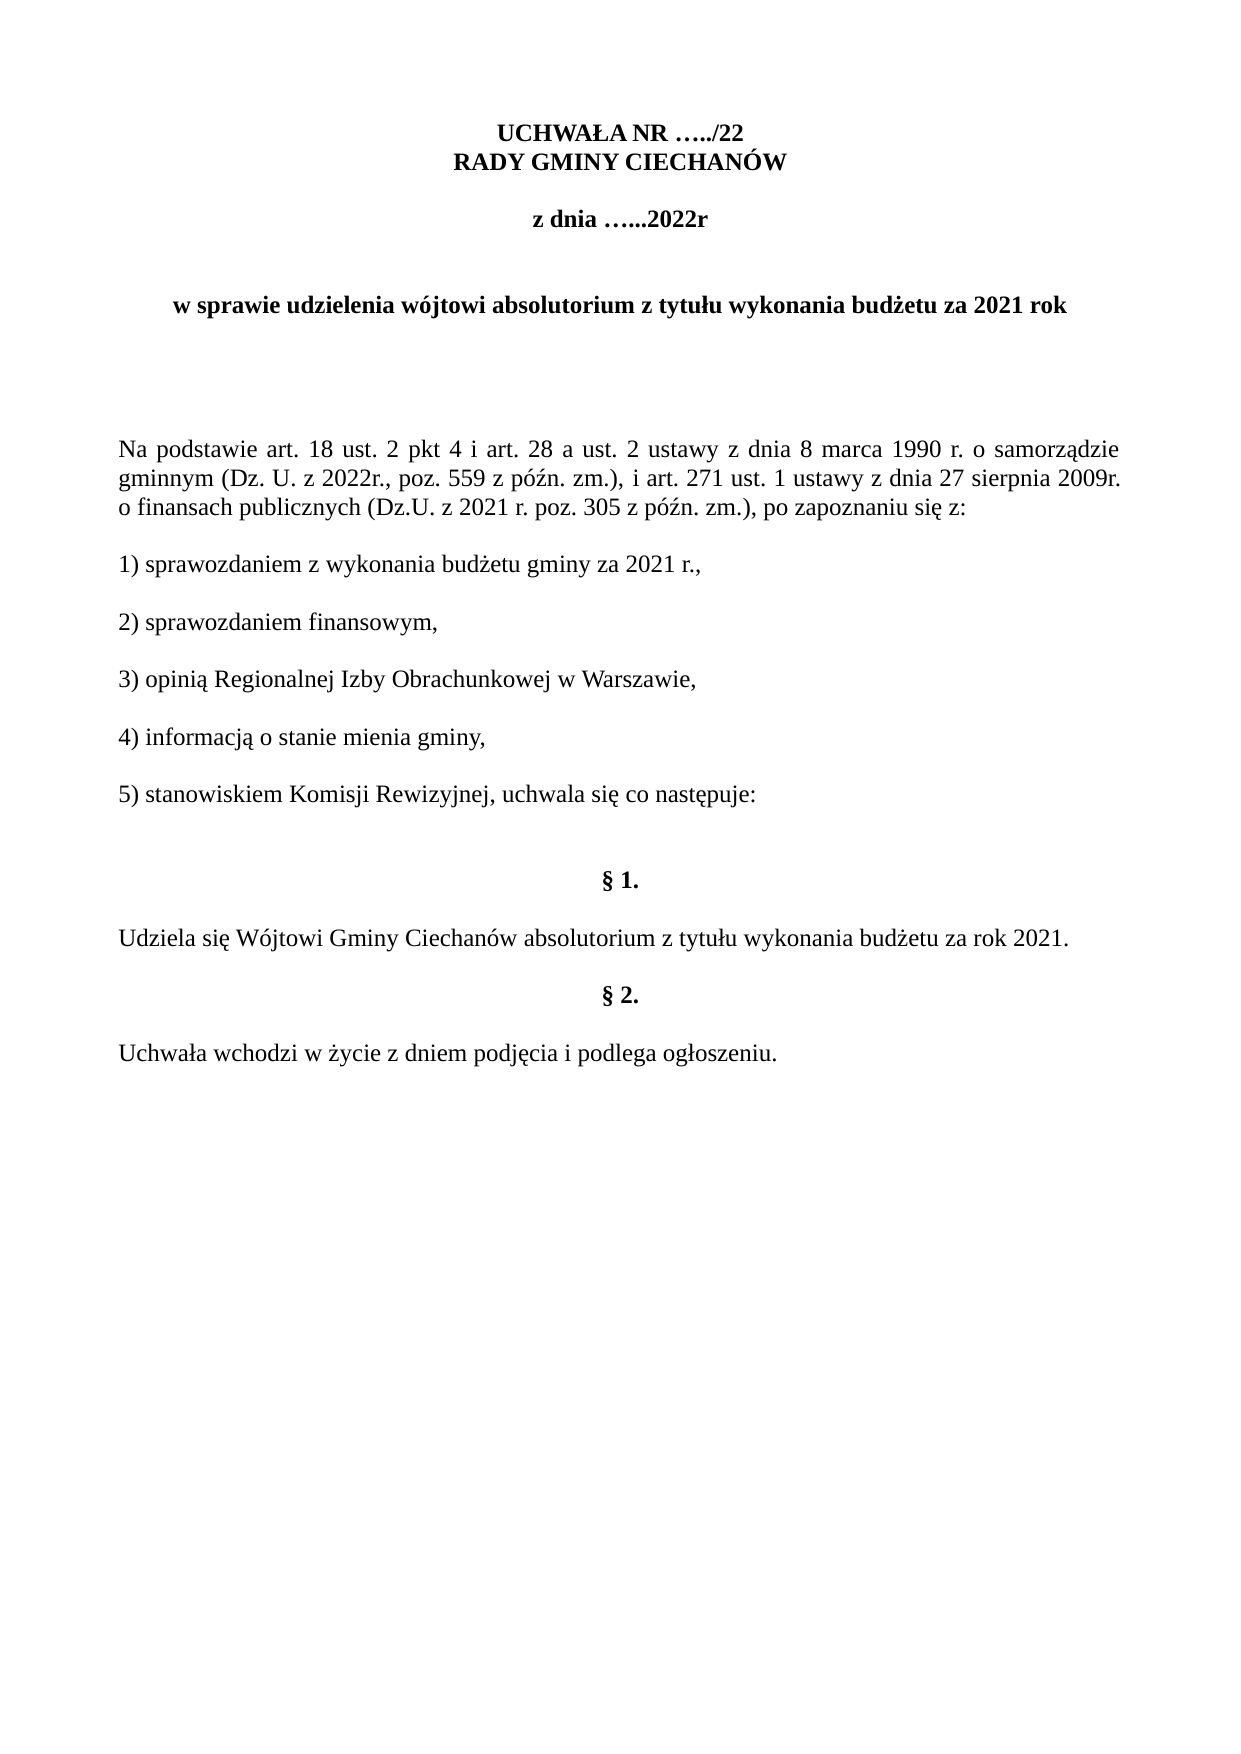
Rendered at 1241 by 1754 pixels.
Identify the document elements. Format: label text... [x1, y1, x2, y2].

text RADY GMINY CIECHANÓW [118, 147, 1122, 176]
text Udziela się Wójtowi Gminy Ciechanów absolutorium z tytułu wykonania budżetu za rok 2021. [118, 923, 1122, 952]
text z dnia …...2022r [118, 204, 1122, 233]
text 2) sprawozdaniem finansowym, [118, 607, 1122, 636]
text 1) sprawozdaniem z wykonania budżetu gminy za 2021 r., [118, 549, 1122, 578]
text 3) opinią Regionalnej Izby Obrachunkowej w Warszawie, [118, 664, 1122, 693]
text Uchwała wchodzi w życie z dniem podjęcia i podlega ogłoszeniu. [118, 1038, 1122, 1067]
text 5) stanowiskiem Komisji Rewizyjnej, uchwala się co następuje: [118, 779, 1122, 808]
text UCHWAŁA NR …../22 [118, 118, 1122, 147]
text w sprawie udzielenia wójtowi absolutorium z tytułu wykonania budżetu za 2021 rok [118, 291, 1122, 319]
text 4) informacją o stanie mienia gminy, [118, 722, 1122, 751]
text § 1. [118, 866, 1122, 894]
text Na podstawie art. 18 ust. 2 pkt 4 i art. 28 a ust. 2 ustawy z dnia 8 marca 1990 r. o samorządzie gminnym (Dz. U. z 2022r., poz. 559 z późn. zm.), i art. 271 ust. 1 ustawy z dnia 27 sierpnia 2009r. o finansach publicznych (Dz.U. z 2021 r. poz. 305 z późn. zm.), po zapoznaniu się z: [118, 434, 1122, 521]
text § 2. [118, 981, 1122, 1009]
